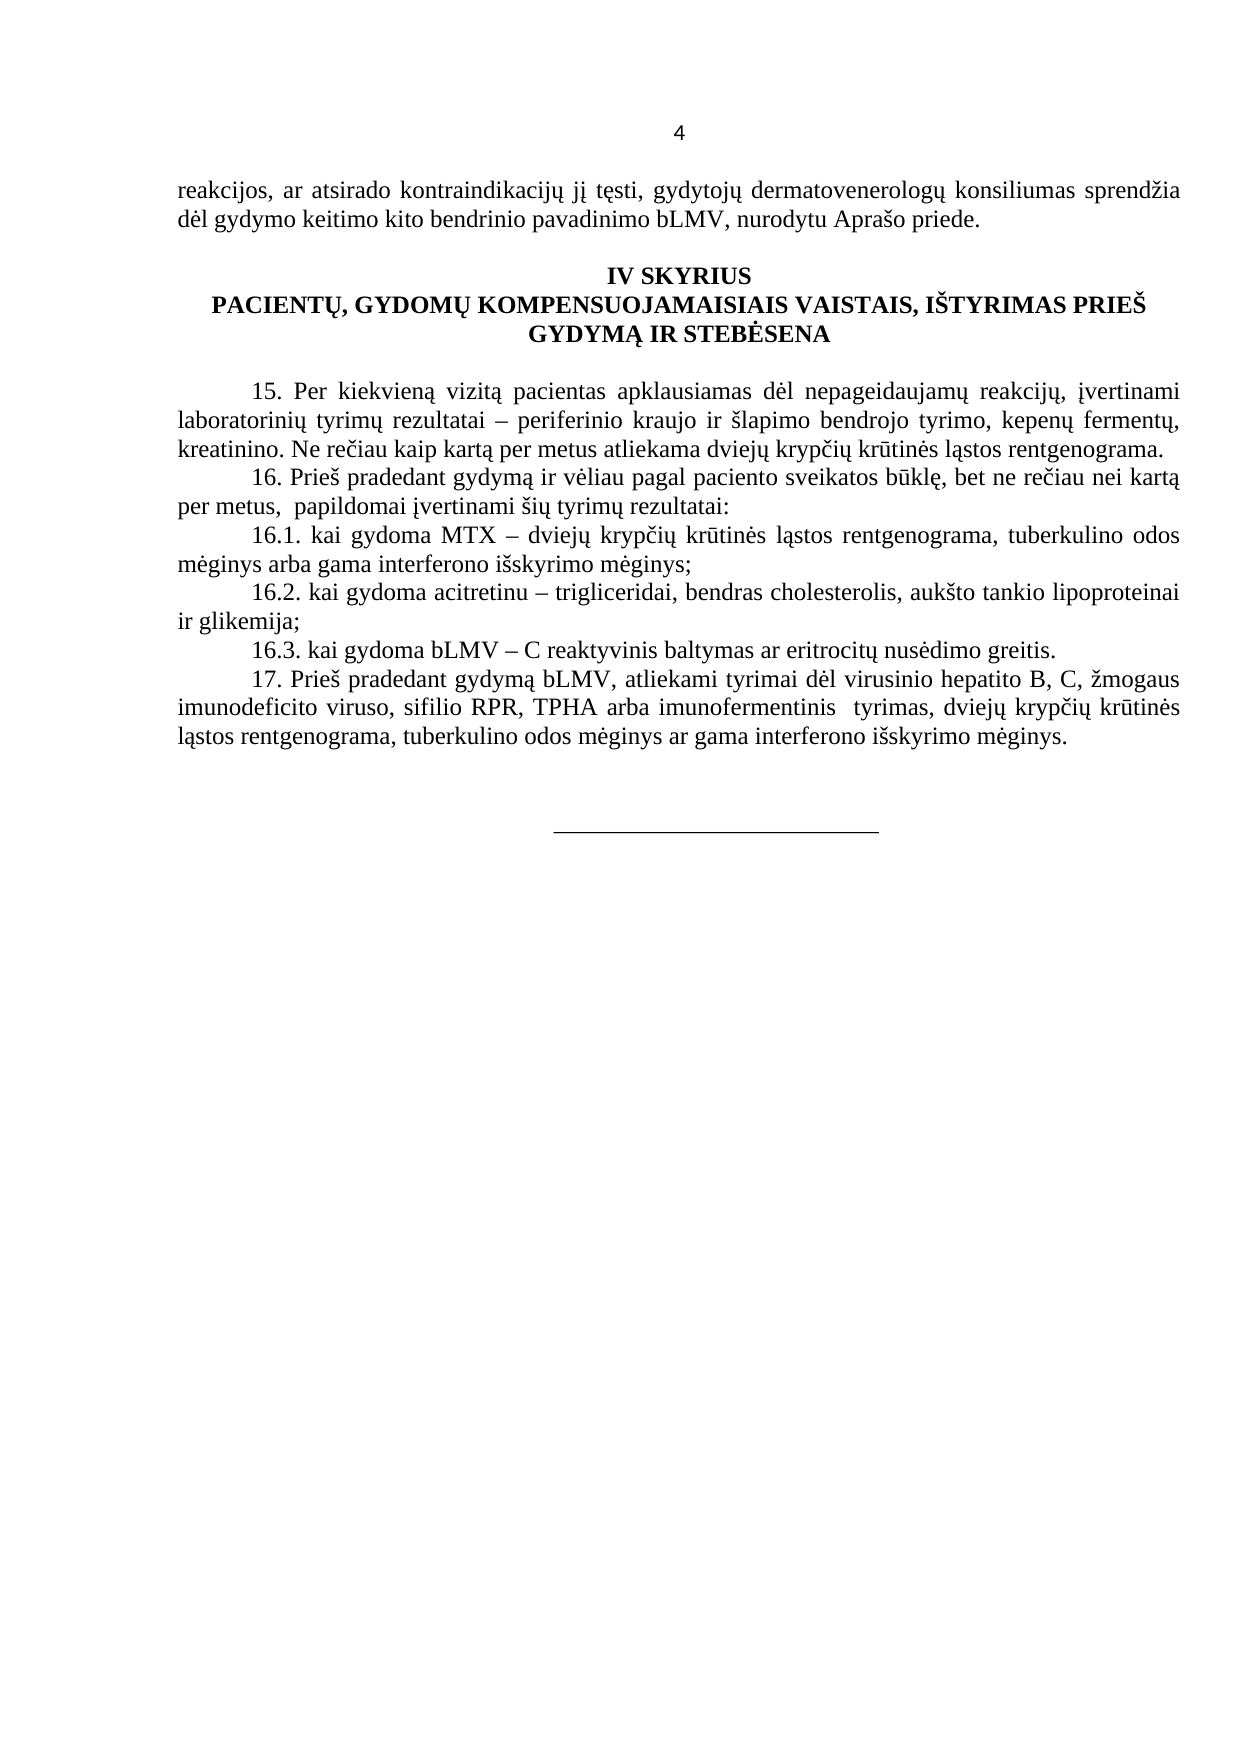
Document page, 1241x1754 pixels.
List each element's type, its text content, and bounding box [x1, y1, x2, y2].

text PACIENTŲ, GYDOMŲ KOMPENSUOJAMAISIAIS VAISTAIS, IŠTYRIMAS PRIEŠ GYDYMĄ IR STEBĖSENA [177, 290, 1181, 347]
text IV SKYRIUS [177, 261, 1181, 290]
text 16. Prieš pradedant gydymą ir vėliau pagal paciento sveikatos būklę, bet ne rečiau nei kartą per metus, papildomai įvertinami šių tyrimų rezultatai: [177, 462, 1181, 520]
text 15. Per kiekvieną vizitą pacientas apklausiamas dėl nepageidaujamų reakcijų, įvertinami laboratorinių tyrimų rezultatai – periferinio kraujo ir šlapimo bendrojo tyrimo, kepenų fermentų, kreatinino. Ne rečiau kaip kartą per metus atliekama dviejų krypčių krūtinės ląstos rentgenograma. [177, 376, 1181, 462]
text reakcijos, ar atsirado kontraindikacijų jį tęsti, gydytojų dermatovenerologų konsiliumas sprendžia dėl gydymo keitimo kito bendrinio pavadinimo bLMV, nurodytu Aprašo priede. [177, 175, 1181, 232]
text 16.3. kai gydoma bLMV – C reaktyvinis baltymas ar eritrocitų nusėdimo greitis. [177, 635, 1181, 664]
text __________________________ [177, 807, 1181, 836]
text 16.1. kai gydoma MTX – dviejų krypčių krūtinės ląstos rentgenograma, tuberkulino odos mėginys arba gama interferono išskyrimo mėginys; [177, 520, 1181, 577]
text 17. Prieš pradedant gydymą bLMV, atliekami tyrimai dėl virusinio hepatito B, C, žmogaus imunodeficito viruso, sifilio RPR, TPHA arba imunofermentinis tyrimas, dviejų krypčių krūtinės ląstos rentgenograma, tuberkulino odos mėginys ar gama interferono išskyrimo mėginys. [177, 664, 1181, 750]
text 16.2. kai gydoma acitretinu – trigliceridai, bendras cholesterolis, aukšto tankio lipoproteinai ir glikemija; [177, 577, 1181, 635]
